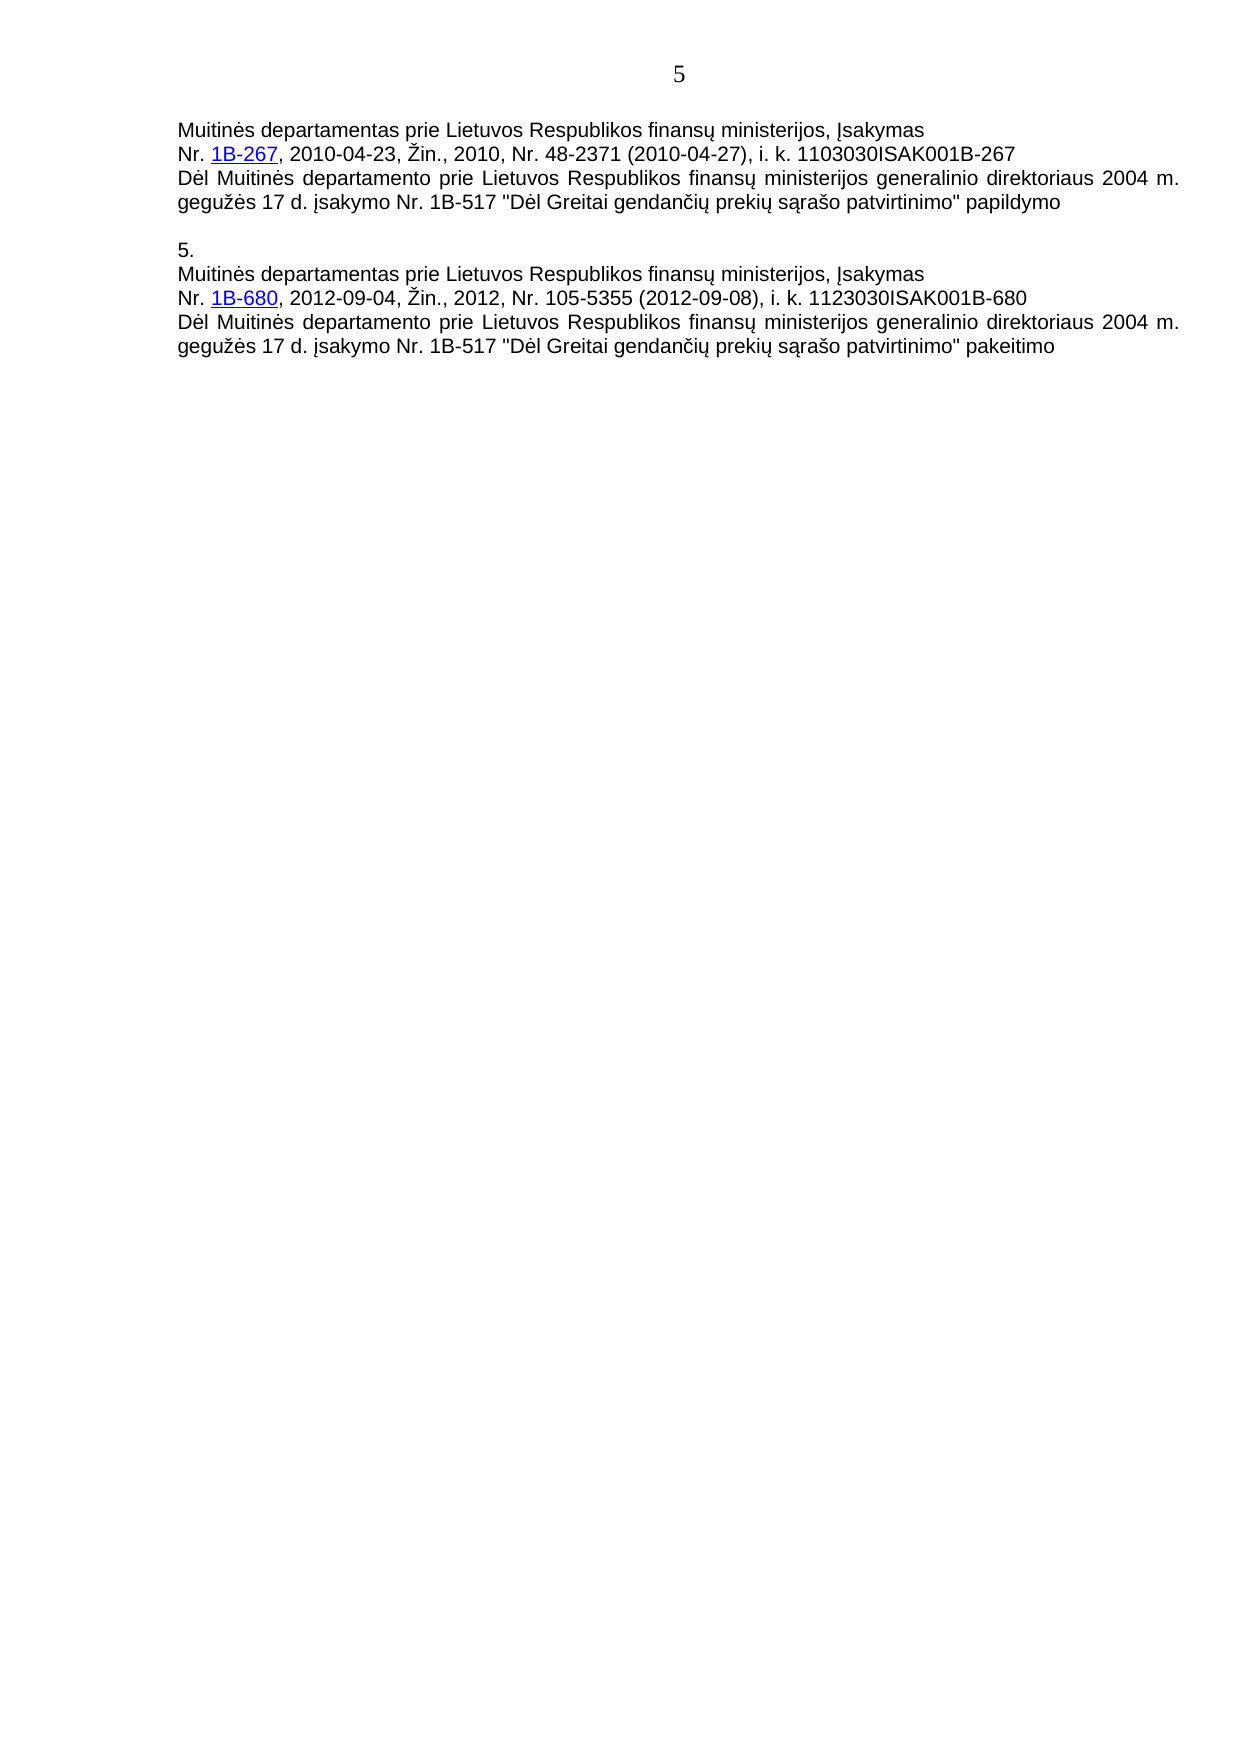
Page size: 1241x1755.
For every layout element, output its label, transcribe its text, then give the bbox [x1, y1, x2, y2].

text Dėl Muitinės departamento prie Lietuvos Respublikos finansų ministerijos generalinio direktoriaus 2004 m. gegužės 17 d. įsakymo Nr. 1B-517 "Dėl Greitai gendančių prekių sąrašo patvirtinimo" papildymo [177, 166, 1181, 214]
text 5. [177, 238, 1181, 262]
text Dėl Muitinės departamento prie Lietuvos Respublikos finansų ministerijos generalinio direktoriaus 2004 m. gegužės 17 d. įsakymo Nr. 1B-517 "Dėl Greitai gendančių prekių sąrašo patvirtinimo" pakeitimo [177, 310, 1181, 358]
text Muitinės departamentas prie Lietuvos Respublikos finansų ministerijos, Įsakymas [177, 118, 1181, 142]
text Nr. 1B-267, 2010-04-23, Žin., 2010, Nr. 48-2371 (2010-04-27), i. k. 1103030ISAK001B-267 [177, 142, 1181, 166]
text Nr. 1B-680, 2012-09-04, Žin., 2012, Nr. 105-5355 (2012-09-08), i. k. 1123030ISAK001B-680 [177, 286, 1181, 310]
text Muitinės departamentas prie Lietuvos Respublikos finansų ministerijos, Įsakymas [177, 262, 1181, 286]
